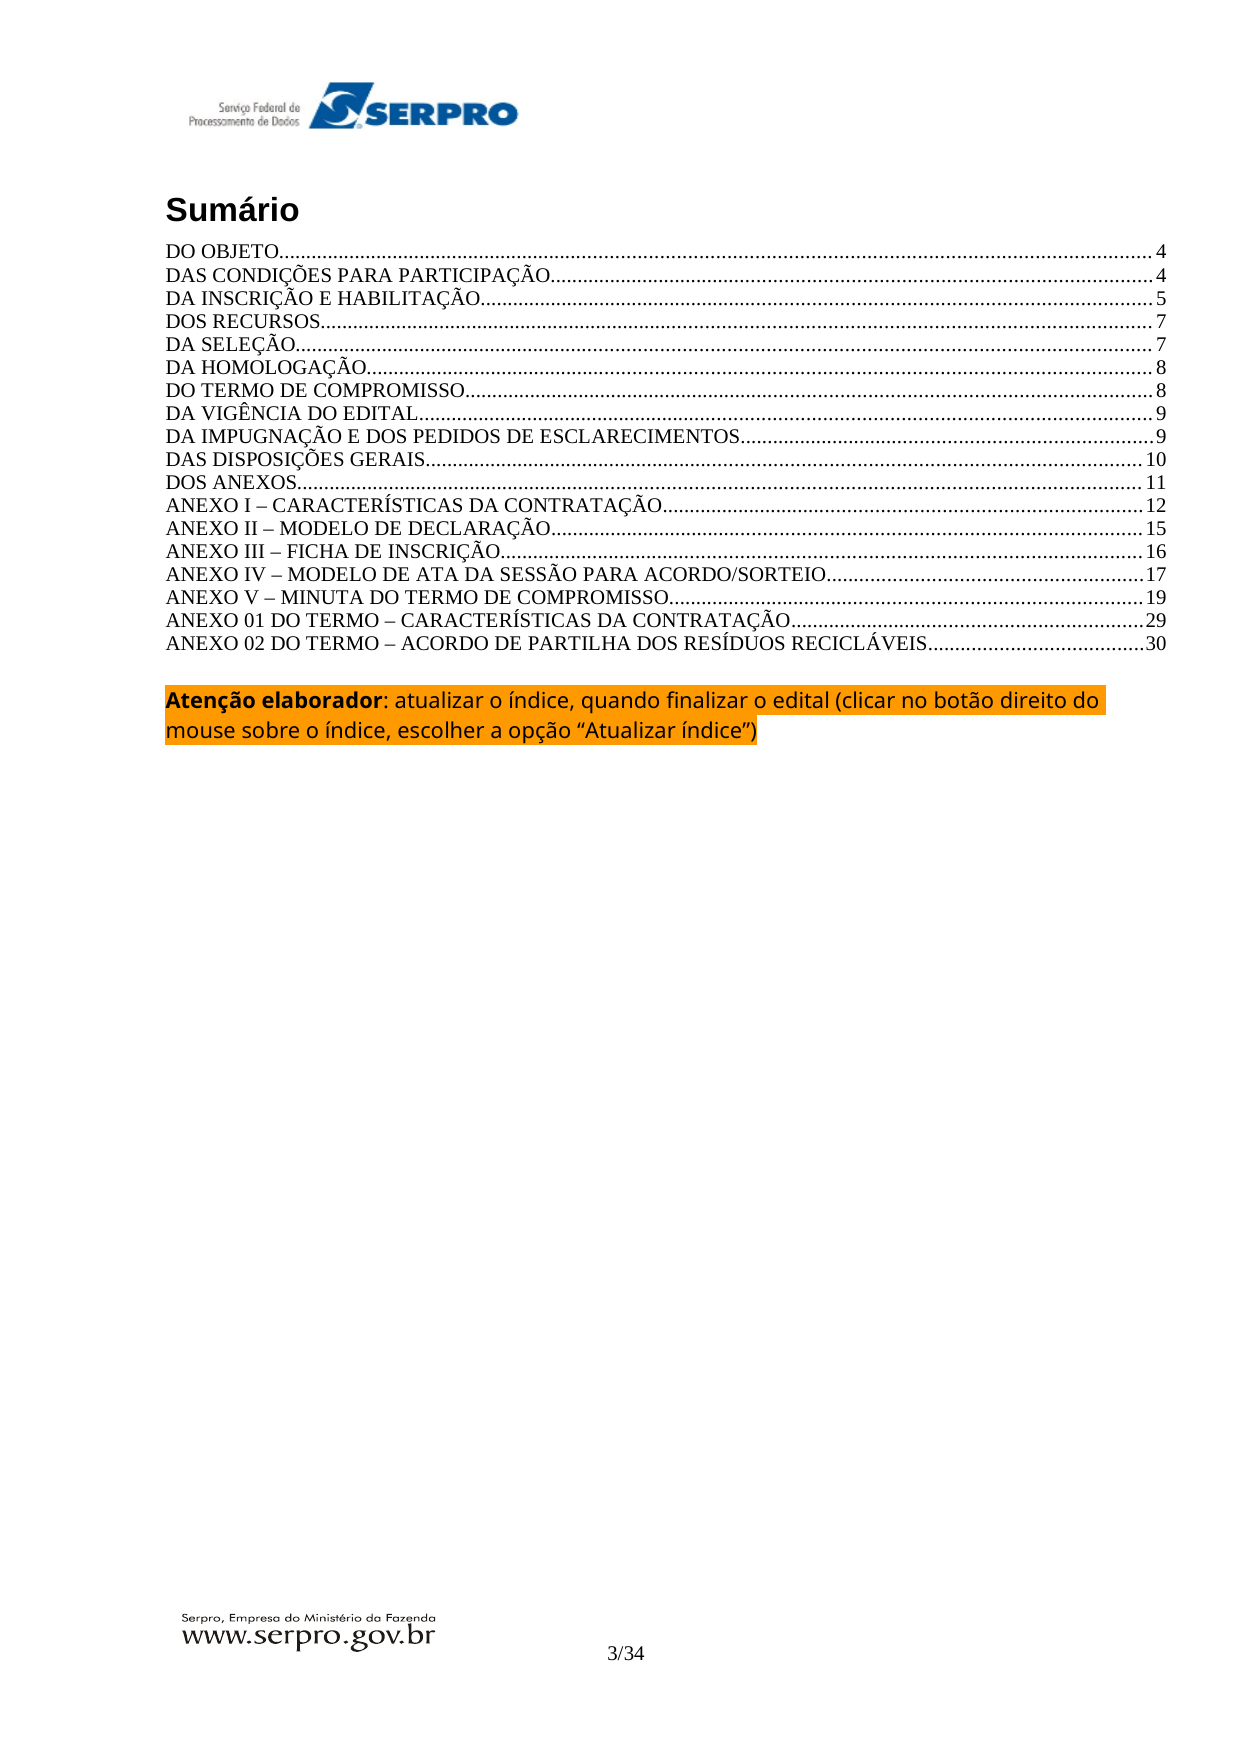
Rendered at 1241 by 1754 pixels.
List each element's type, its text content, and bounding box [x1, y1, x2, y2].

text Atenção elaborador: atualizar o índice, quando finalizar o edital (clicar no botão direito do mouse sobre o índice, escolher a opção “Atualizar índice”) [165, 685, 1166, 745]
text DOS RECURSOS 7 [165, 309, 1166, 332]
text DO TERMO DE COMPROMISSO 8 [165, 378, 1166, 402]
subtitle Sumário [165, 190, 1166, 228]
text ANEXO I – CARACTERÍSTICAS DA CONTRATAÇÃO 12 [165, 494, 1166, 517]
text DO OBJETO 4 [165, 240, 1166, 263]
text DA HOMOLOGAÇÃO 8 [165, 356, 1166, 378]
text DAS CONDIÇÕES PARA PARTICIPAÇÃO 4 [165, 263, 1166, 286]
text ANEXO III – FICHA DE INSCRIÇÃO 16 [165, 540, 1166, 563]
text ANEXO 01 DO TERMO – CARACTERÍSTICAS DA CONTRATAÇÃO 29 [165, 609, 1166, 632]
picture [182, 80, 523, 131]
text DA VIGÊNCIA DO EDITAL 9 [165, 402, 1166, 424]
text DOS ANEXOS 11 [165, 471, 1166, 494]
text ANEXO 02 DO TERMO – ACORDO DE PARTILHA DOS RESÍDUOS RECICLÁVEIS 30 [165, 632, 1166, 655]
text ANEXO V – MINUTA DO TERMO DE COMPROMISSO 19 [165, 586, 1166, 609]
text DA INSCRIÇÃO E HABILITAÇÃO 5 [165, 286, 1166, 309]
text DAS DISPOSIÇÕES GERAIS 10 [165, 448, 1166, 471]
text DA IMPUGNAÇÃO E DOS PEDIDOS DE ESCLARECIMENTOS 9 [165, 424, 1166, 448]
text ANEXO II – MODELO DE DECLARAÇÃO 15 [165, 517, 1166, 540]
text ANEXO IV – MODELO DE ATA DA SESSÃO PARA ACORDO/SORTEIO 17 [165, 563, 1166, 586]
text DA SELEÇÃO 7 [165, 332, 1166, 356]
